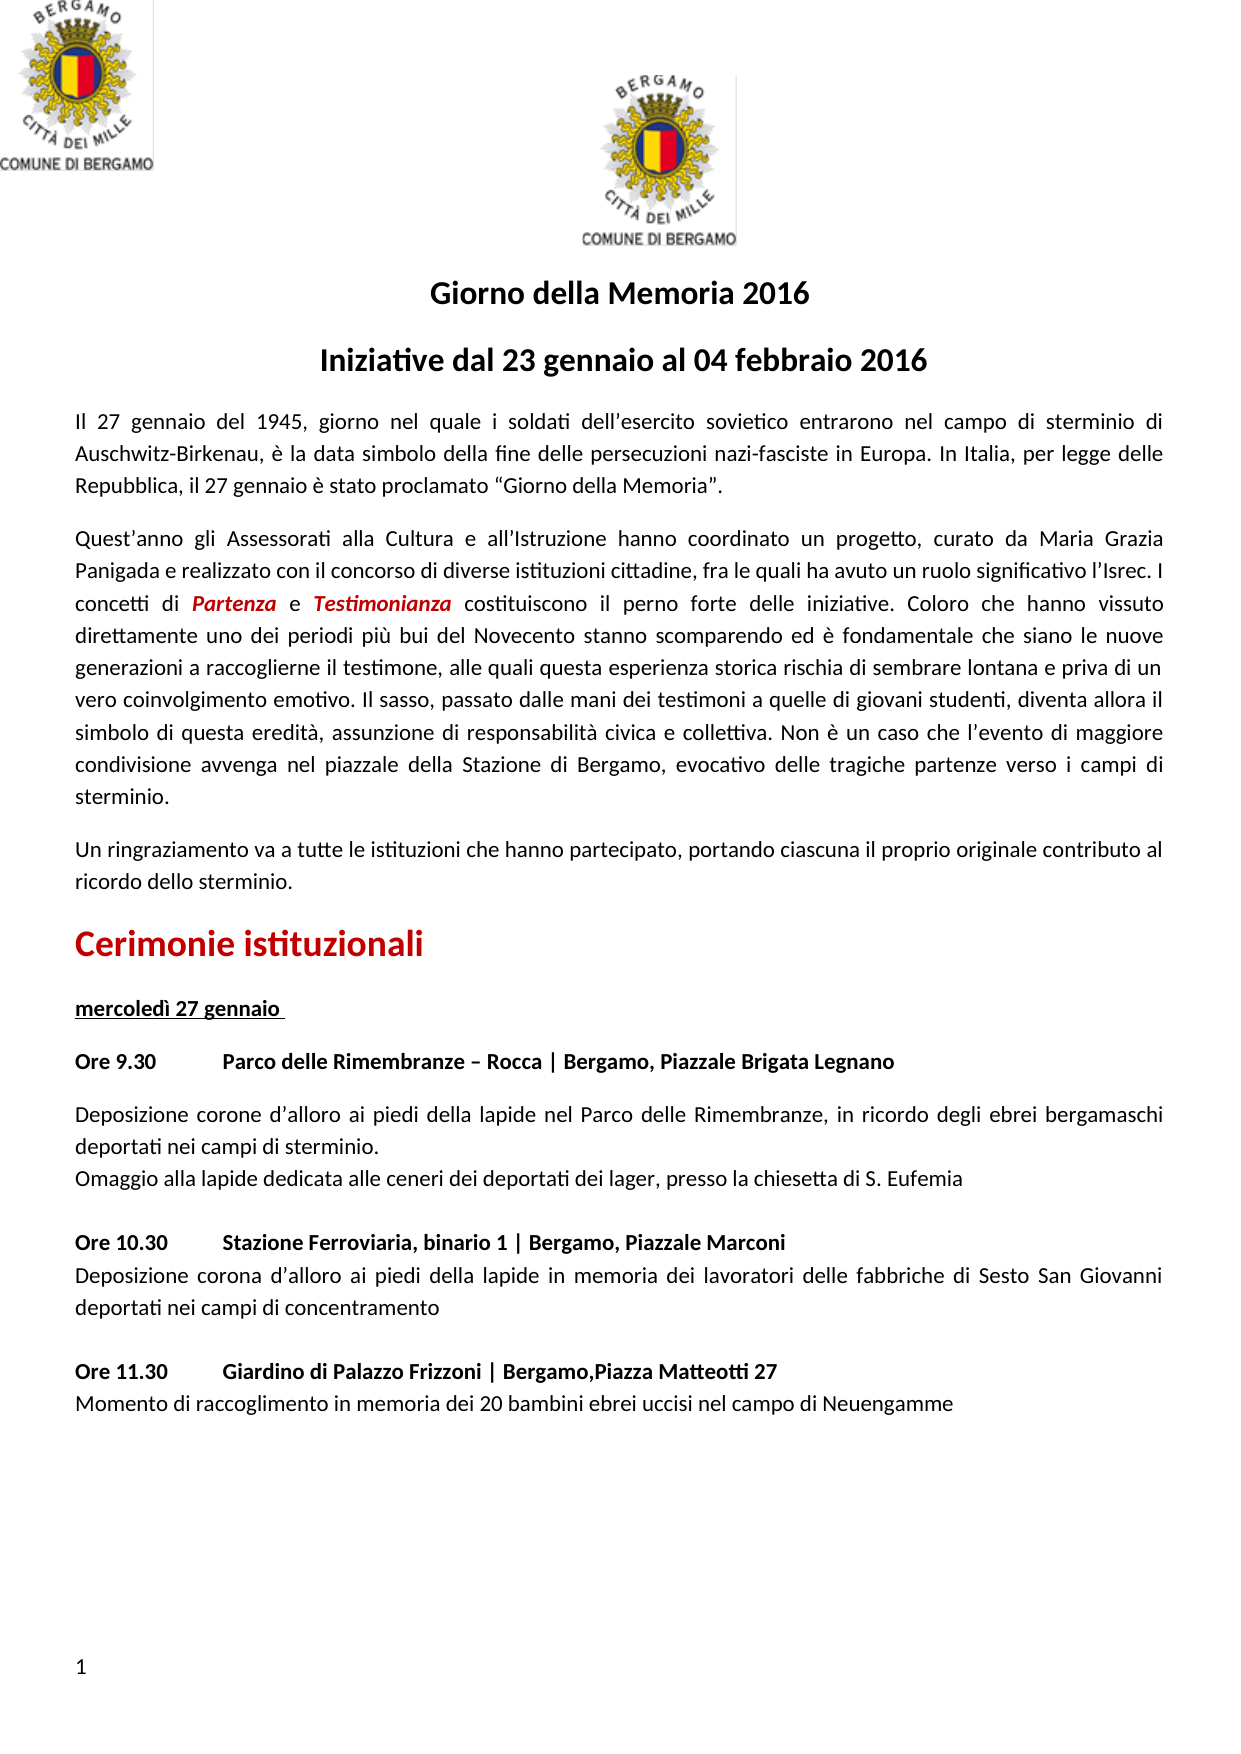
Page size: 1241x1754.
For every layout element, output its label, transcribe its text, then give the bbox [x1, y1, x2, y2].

text Il 27 gennaio del 1945, giorno nel quale i soldati dell’esercito sovietico entrarono nel campo di sterminio di Auschwitz-Birkenau, è la data simbolo della fine delle persecuzioni nazi-fasciste in Europa. In Italia, per legge delle Repubblica, il 27 gennaio è stato proclamato “Giorno della Memoria”. [75, 407, 1165, 499]
text Momento di raccoglimento in memoria dei 20 bambini ebrei uccisi nel campo di Neuengamme [75, 1389, 1165, 1417]
text Ore 10.30 Stazione Ferroviaria, binario 1 | Bergamo, Piazzale Marconi [75, 1228, 1165, 1257]
text Quest’anno gli Assessorati alla Cultura e all’Istruzione hanno coordinato un progetto, curato da Maria Grazia Panigada e realizzato con il concorso di diverse istituzioni cittadine, fra le quali ha avuto un ruolo significativo l’Isrec. I concetti di Partenza e Testimonianza costituiscono il perno forte delle iniziative. Coloro che hanno vissuto direttamente uno dei periodi più bui del Novecento stanno scomparendo ed è fondamentale che siano le nuove generazioni a raccoglierne il testimone, alle quali questa esperienza storica rischia di sembrare lontana e priva di un vero coinvolgimento emotivo. Il sasso, passato dalle mani dei testimoni a quelle di giovani studenti, diventa allora il simbolo di questa eredità, assunzione di responsabilità civica e collettiva. Non è un caso che l’evento di maggiore condivisione avvenga nel piazzale della Stazione di Bergamo, evocativo delle tragiche partenze verso i campi di sterminio. [75, 524, 1165, 810]
picture [0, 0, 155, 172]
text Iniziative dal 23 gennaio al 04 febbraio 2016 [75, 339, 1165, 380]
text Ore 11.30 Giardino di Palazzo Frizzoni | Bergamo,Piazza Matteotti 27 [75, 1357, 1165, 1385]
text Ore 9.30 Parco delle Rimembranze – Rocca | Bergamo, Piazzale Brigata Legnano [75, 1047, 1165, 1075]
text Omaggio alla lapide dedicata alle ceneri dei deportati dei lager, presso la chiesetta di S. Eufemia [75, 1164, 1165, 1192]
text Cerimonie istituzionali [75, 920, 1165, 966]
picture [582, 75, 738, 247]
text Giorno della Memoria 2016 [75, 272, 1165, 313]
text Un ringraziamento va a tutte le istituzioni che hanno partecipato, portando ciascuna il proprio originale contributo al ricordo dello sterminio. [75, 835, 1165, 895]
text mercoledì 27 gennaio [75, 994, 1165, 1022]
text Deposizione corone d’alloro ai piedi della lapide nel Parco delle Rimembranze, in ricordo degli ebrei bergamaschi deportati nei campi di sterminio. [75, 1100, 1165, 1160]
text Deposizione corona d’alloro ai piedi della lapide in memoria dei lavoratori delle fabbriche di Sesto San Giovanni deportati nei campi di concentramento [75, 1261, 1165, 1321]
